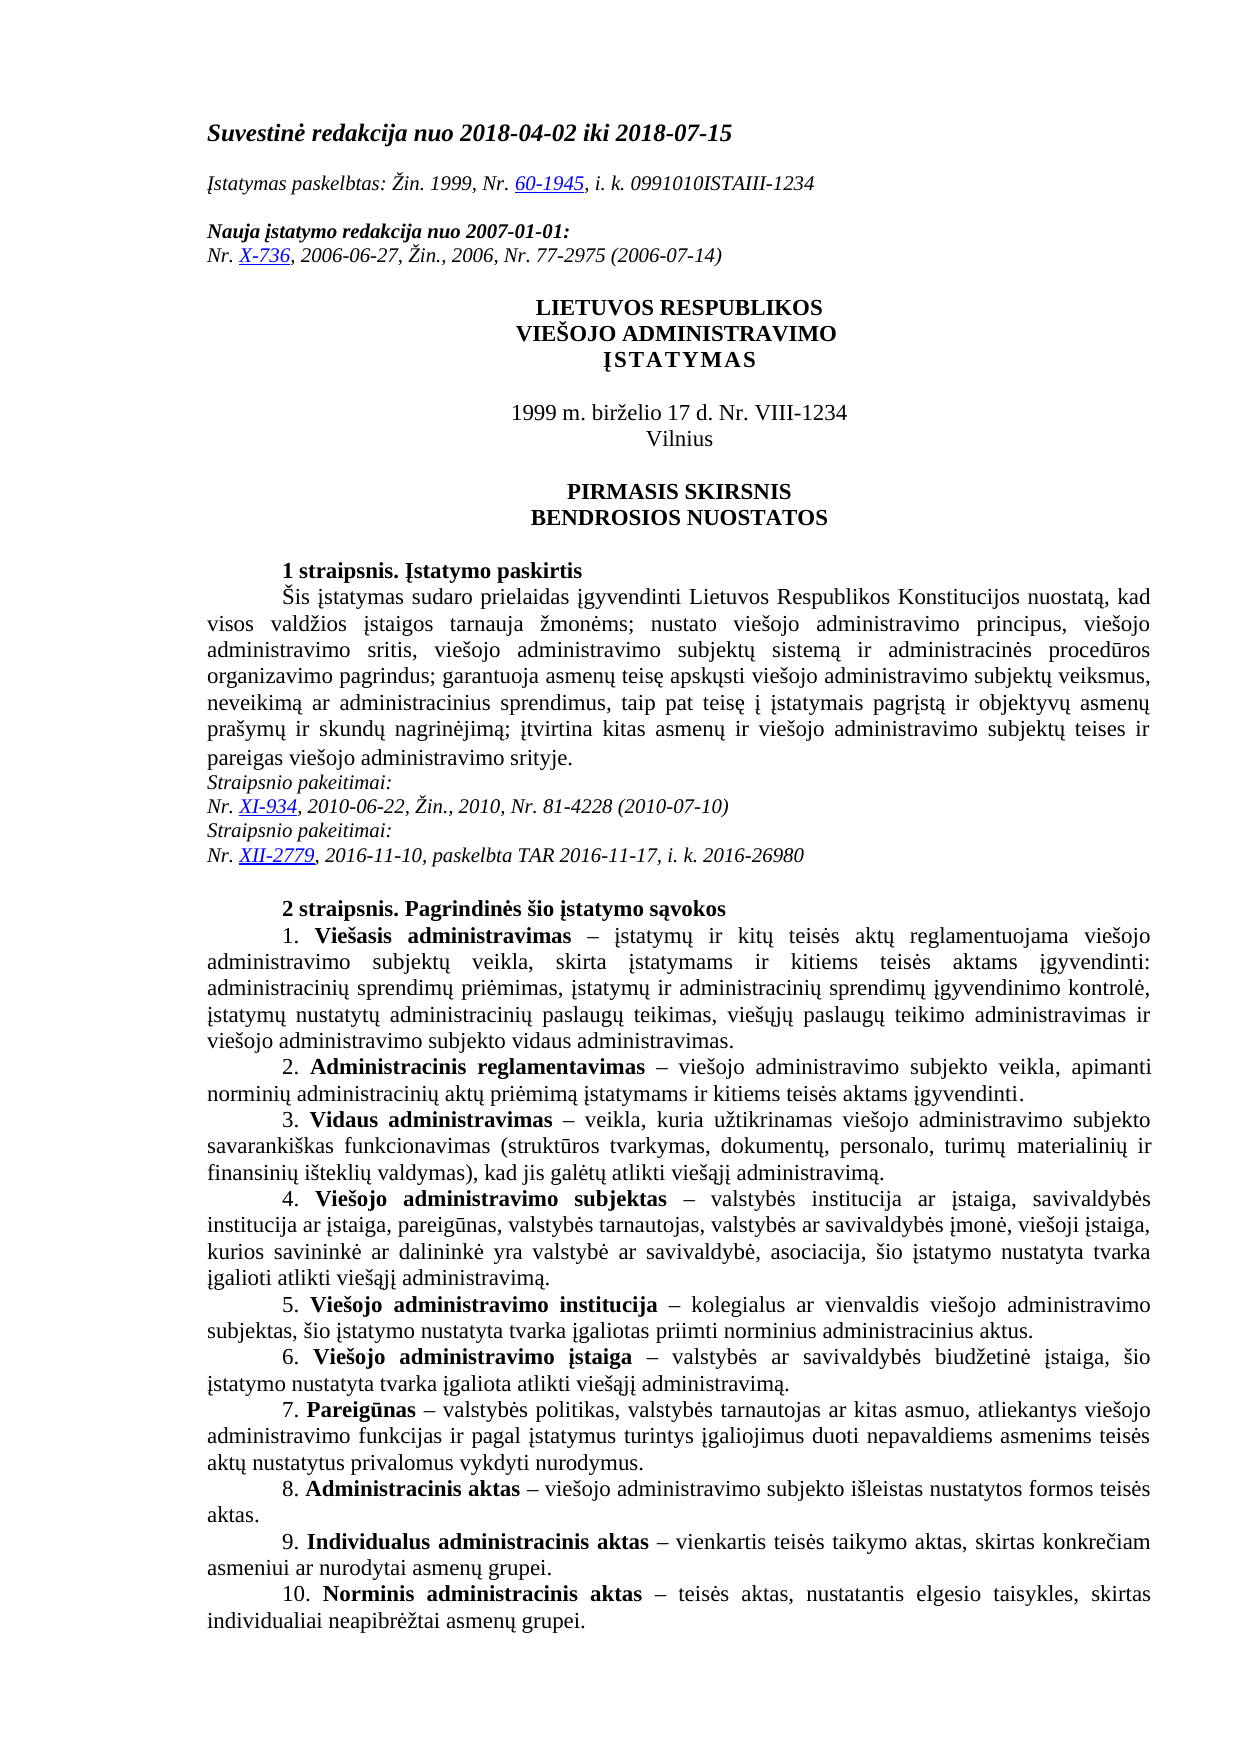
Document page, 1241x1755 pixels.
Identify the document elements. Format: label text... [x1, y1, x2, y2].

text 1. Viešasis administravimas – įstatymų ir kitų teisės aktų reglamentuojama viešojo administravimo subjektų veikla, skirta įstatymams ir kitiems teisės aktams įgyvendinti: administracinių sprendimų priėmimas, įstatymų ir administracinių sprendimų įgyvendinimo kontrolė, įstatymų nustatytų administracinių paslaugų teikimas, viešųjų paslaugų teikimo administravimas ir viešojo administravimo subjekto vidaus administravimas. [207, 922, 1152, 1053]
text 10. Norminis administracinis aktas – teisės aktas, nustatantis elgesio taisykles, skirtas individualiai neapibrėžtai asmenų grupei. [207, 1581, 1152, 1633]
text Nr. X-736, 2006-06-27, Žin., 2006, Nr. 77-2975 (2006-07-14) [207, 243, 1152, 267]
text 8. Administracinis aktas – viešojo administravimo subjekto išleistas nustatytos formos teisės aktas. [207, 1475, 1152, 1528]
text 9. Individualus administracinis aktas – vienkartis teisės taikymo aktas, skirtas konkrečiam asmeniui ar nurodytai asmenų grupei. [207, 1528, 1152, 1581]
text 7. Pareigūnas – valstybės politikas, valstybės tarnautojas ar kitas asmuo, atliekantys viešojo administravimo funkcijas ir pagal įstatymus turintys įgaliojimus duoti nepavaldiems asmenims teisės aktų nustatytus privalomus vykdyti nurodymus. [207, 1396, 1152, 1475]
text Straipsnio pakeitimai: [207, 818, 1152, 842]
text ĮSTATYMAS [207, 346, 1152, 373]
text 5. Viešojo administravimo institucija – kolegialus ar vienvaldis viešojo administravimo subjektas, šio įstatymo nustatyta tvarka įgaliotas priimti norminius administracinius aktus. [207, 1291, 1152, 1343]
subtitle PIRMASIS SKIRSNIS [207, 478, 1152, 504]
text Nr. XI-934, 2010-06-22, Žin., 2010, Nr. 81-4228 (2010-07-10) [207, 794, 1152, 818]
text Nauja įstatymo redakcija nuo 2007-01-01: [207, 219, 1152, 243]
text BENDROSIOS NUOSTATOS [207, 504, 1152, 531]
text 4. Viešojo administravimo subjektas – valstybės institucija ar įstaiga, savivaldybės institucija ar įstaiga, pareigūnas, valstybės tarnautojas, valstybės ar savivaldybės įmonė, viešoji įstaiga, kurios savininkė ar dalininkė yra valstybė ar savivaldybė, asociacija, šio įstatymo nustatyta tvarka įgalioti atlikti viešąjį administravimą. [207, 1185, 1152, 1291]
text 1 straipsnis. Įstatymo paskirtis [207, 557, 1152, 583]
text 3. Vidaus administravimas – veikla, kuria užtikrinamas viešojo administravimo subjekto savarankiškas funkcionavimas (struktūros tvarkymas, dokumentų, personalo, turimų materialinių ir finansinių išteklių valdymas), kad jis galėtų atlikti viešąjį administravimą. [207, 1106, 1152, 1185]
text 2 straipsnis. Pagrindinės šio įstatymo sąvokos [207, 895, 1152, 922]
text Straipsnio pakeitimai: [207, 770, 1152, 794]
text 2. Administracinis reglamentavimas – viešojo administravimo subjekto veikla, apimanti norminių administracinių aktų priėmimą įstatymams ir kitiems teisės aktams įgyvendinti. [207, 1053, 1152, 1106]
text 1999 m. birželio 17 d. Nr. VIII-1234 Vilnius [207, 399, 1152, 452]
text Įstatymas paskelbtas: Žin. 1999, Nr. 60-1945, i. k. 0991010ISTAIII-1234 [207, 171, 1152, 195]
text Nr. XII-2779, 2016-11-10, paskelbta TAR 2016-11-17, i. k. 2016-26980 [207, 842, 1152, 867]
text VIEŠOJO ADMINISTRAVIMO [207, 320, 1152, 346]
text LIETUVOS RESPUBLIKOS [207, 293, 1152, 320]
text Šis įstatymas sudaro prielaidas įgyvendinti Lietuvos Respublikos Konstitucijos nuostatą, kad visos valdžios įstaigos tarnauja žmonėms; nustato viešojo administravimo principus, viešojo administravimo sritis, viešojo administravimo subjektų sistemą ir administracinės procedūros organizavimo pagrindus; garantuoja asmenų teisę apskųsti viešojo administravimo subjektų veiksmus, neveikimą ar administracinius sprendimus, taip pat teisę į įstatymais pagrįstą ir objektyvų asmenų prašymų ir skundų nagrinėjimą; įtvirtina kitas asmenų ir viešojo administravimo subjektų teises ir pareigas viešojo administravimo srityje. [207, 583, 1152, 770]
text Suvestinė redakcija nuo 2018-04-02 iki 2018-07-15 [207, 118, 1152, 147]
text 6. Viešojo administravimo įstaiga – valstybės ar savivaldybės biudžetinė įstaiga, šio įstatymo nustatyta tvarka įgaliota atlikti viešąjį administravimą. [207, 1343, 1152, 1396]
